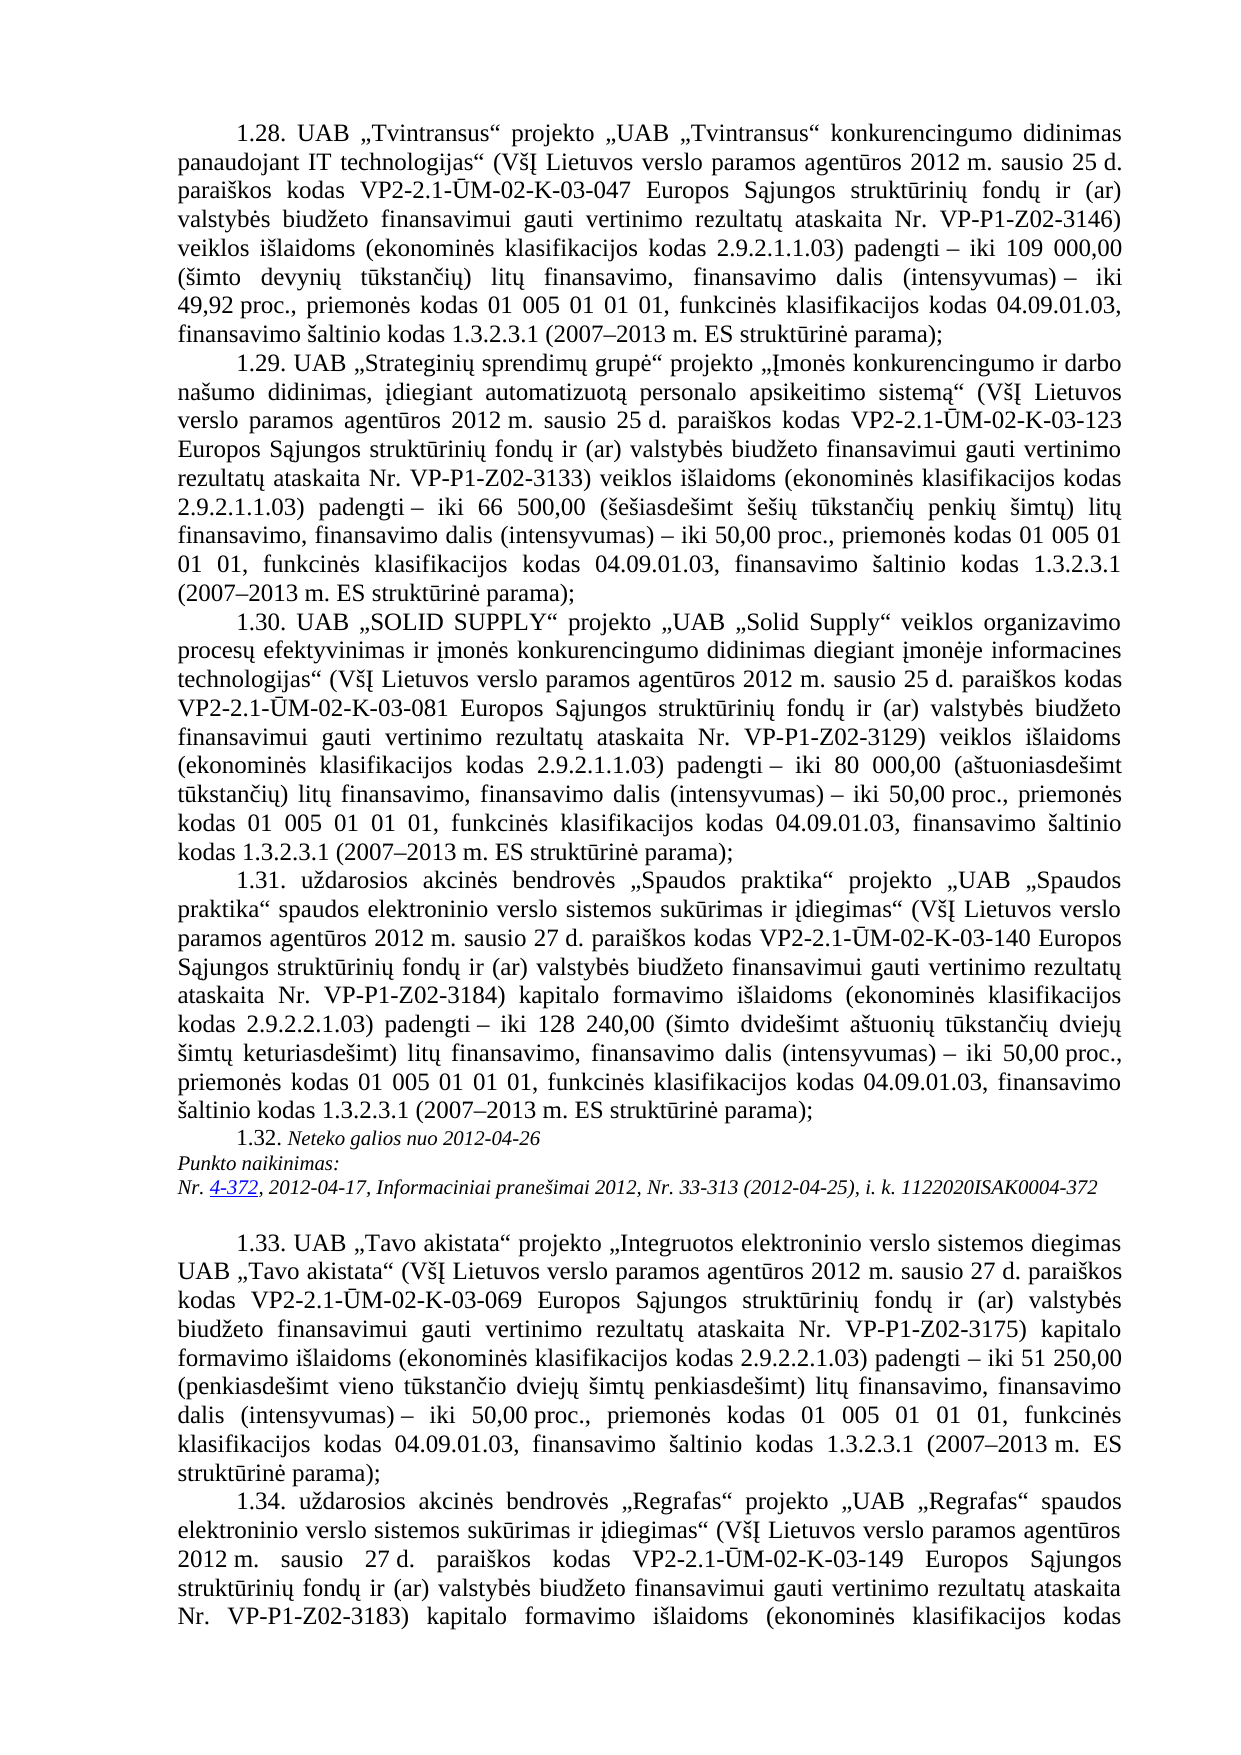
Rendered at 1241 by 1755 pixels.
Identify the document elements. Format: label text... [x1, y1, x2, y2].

text 1.31. uždarosios akcinės bendrovės „Spaudos praktika“ projekto „UAB „Spaudos praktika“ spaudos elektroninio verslo sistemos sukūrimas ir įdiegimas“ (VšĮ Lietuvos verslo paramos agentūros 2012 m. sausio 27 d. paraiškos kodas VP2-2.1-ŪM-02-K-03-140 Europos Sąjungos struktūrinių fondų ir (ar) valstybės biudžeto finansavimui gauti vertinimo rezultatų ataskaita Nr. VP-P1-Z02-3184) kapitalo formavimo išlaidoms (ekonominės klasifikacijos kodas 2.9.2.2.1.03) padengti – iki 128 240,00 (šimto dvidešimt aštuonių tūkstančių dviejų šimtų keturiasdešimt) litų finansavimo, finansavimo dalis (intensyvumas) – iki 50,00 proc., priemonės kodas 01 005 01 01 01, funkcinės klasifikacijos kodas 04.09.01.03, finansavimo šaltinio kodas 1.3.2.3.1 (2007–2013 m. ES struktūrinė parama); [177, 866, 1122, 1124]
text Nr. 4-372, 2012-04-17, Informaciniai pranešimai 2012, Nr. 33-313 (2012-04-25), i. k. 1122020ISAK0004-372 [177, 1175, 1122, 1199]
text Punkto naikinimas: [177, 1151, 1122, 1175]
text 1.34. uždarosios akcinės bendrovės „Regrafas“ projekto „UAB „Regrafas“ spaudos elektroninio verslo sistemos sukūrimas ir įdiegimas“ (VšĮ Lietuvos verslo paramos agentūros 2012 m. sausio 27 d. paraiškos kodas VP2-2.1-ŪM-02-K-03-149 Europos Sąjungos struktūrinių fondų ir (ar) valstybės biudžeto finansavimui gauti vertinimo rezultatų ataskaita Nr. VP-P1-Z02-3183) kapitalo formavimo išlaidoms (ekonominės klasifikacijos kodas [177, 1486, 1122, 1630]
text 1.28. UAB „Tvintransus“ projekto „UAB „Tvintransus“ konkurencingumo didinimas panaudojant IT technologijas“ (VšĮ Lietuvos verslo paramos agentūros 2012 m. sausio 25 d. paraiškos kodas VP2-2.1-ŪM-02-K-03-047 Europos Sąjungos struktūrinių fondų ir (ar) valstybės biudžeto finansavimui gauti vertinimo rezultatų ataskaita Nr. VP-P1-Z02-3146) veiklos išlaidoms (ekonominės klasifikacijos kodas 2.9.2.1.1.03) padengti – iki 109 000,00 (šimto devynių tūkstančių) litų finansavimo, finansavimo dalis (intensyvumas) – iki 49,92 proc., priemonės kodas 01 005 01 01 01, funkcinės klasifikacijos kodas 04.09.01.03, finansavimo šaltinio kodas 1.3.2.3.1 (2007–2013 m. ES struktūrinė parama); [177, 118, 1122, 348]
text 1.32. Neteko galios nuo 2012-04-26 [177, 1124, 1122, 1151]
text 1.29. UAB „Strateginių sprendimų grupė“ projekto „Įmonės konkurencingumo ir darbo našumo didinimas, įdiegiant automatizuotą personalo apsikeitimo sistemą“ (VšĮ Lietuvos verslo paramos agentūros 2012 m. sausio 25 d. paraiškos kodas VP2-2.1-ŪM-02-K-03-123 Europos Sąjungos struktūrinių fondų ir (ar) valstybės biudžeto finansavimui gauti vertinimo rezultatų ataskaita Nr. VP-P1-Z02-3133) veiklos išlaidoms (ekonominės klasifikacijos kodas 2.9.2.1.1.03) padengti – iki 66 500,00 (šešiasdešimt šešių tūkstančių penkių šimtų) litų finansavimo, finansavimo dalis (intensyvumas) – iki 50,00 proc., priemonės kodas 01 005 01 01 01, funkcinės klasifikacijos kodas 04.09.01.03, finansavimo šaltinio kodas 1.3.2.3.1 (2007–2013 m. ES struktūrinė parama); [177, 348, 1122, 607]
text 1.33. UAB „Tavo akistata“ projekto „Integruotos elektroninio verslo sistemos diegimas UAB „Tavo akistata“ (VšĮ Lietuvos verslo paramos agentūros 2012 m. sausio 27 d. paraiškos kodas VP2-2.1-ŪM-02-K-03-069 Europos Sąjungos struktūrinių fondų ir (ar) valstybės biudžeto finansavimui gauti vertinimo rezultatų ataskaita Nr. VP-P1-Z02-3175) kapitalo formavimo išlaidoms (ekonominės klasifikacijos kodas 2.9.2.2.1.03) padengti – iki 51 250,00 (penkiasdešimt vieno tūkstančio dviejų šimtų penkiasdešimt) litų finansavimo, finansavimo dalis (intensyvumas) – iki 50,00 proc., priemonės kodas 01 005 01 01 01, funkcinės klasifikacijos kodas 04.09.01.03, finansavimo šaltinio kodas 1.3.2.3.1 (2007–2013 m. ES struktūrinė parama); [177, 1228, 1122, 1486]
text 1.30. UAB „SOLID SUPPLY“ projekto „UAB „Solid Supply“ veiklos organizavimo procesų efektyvinimas ir įmonės konkurencingumo didinimas diegiant įmonėje informacines technologijas“ (VšĮ Lietuvos verslo paramos agentūros 2012 m. sausio 25 d. paraiškos kodas VP2-2.1-ŪM-02-K-03-081 Europos Sąjungos struktūrinių fondų ir (ar) valstybės biudžeto finansavimui gauti vertinimo rezultatų ataskaita Nr. VP-P1-Z02-3129) veiklos išlaidoms (ekonominės klasifikacijos kodas 2.9.2.1.1.03) padengti – iki 80 000,00 (aštuoniasdešimt tūkstančių) litų finansavimo, finansavimo dalis (intensyvumas) – iki 50,00 proc., priemonės kodas 01 005 01 01 01, funkcinės klasifikacijos kodas 04.09.01.03, finansavimo šaltinio kodas 1.3.2.3.1 (2007–2013 m. ES struktūrinė parama); [177, 607, 1122, 866]
